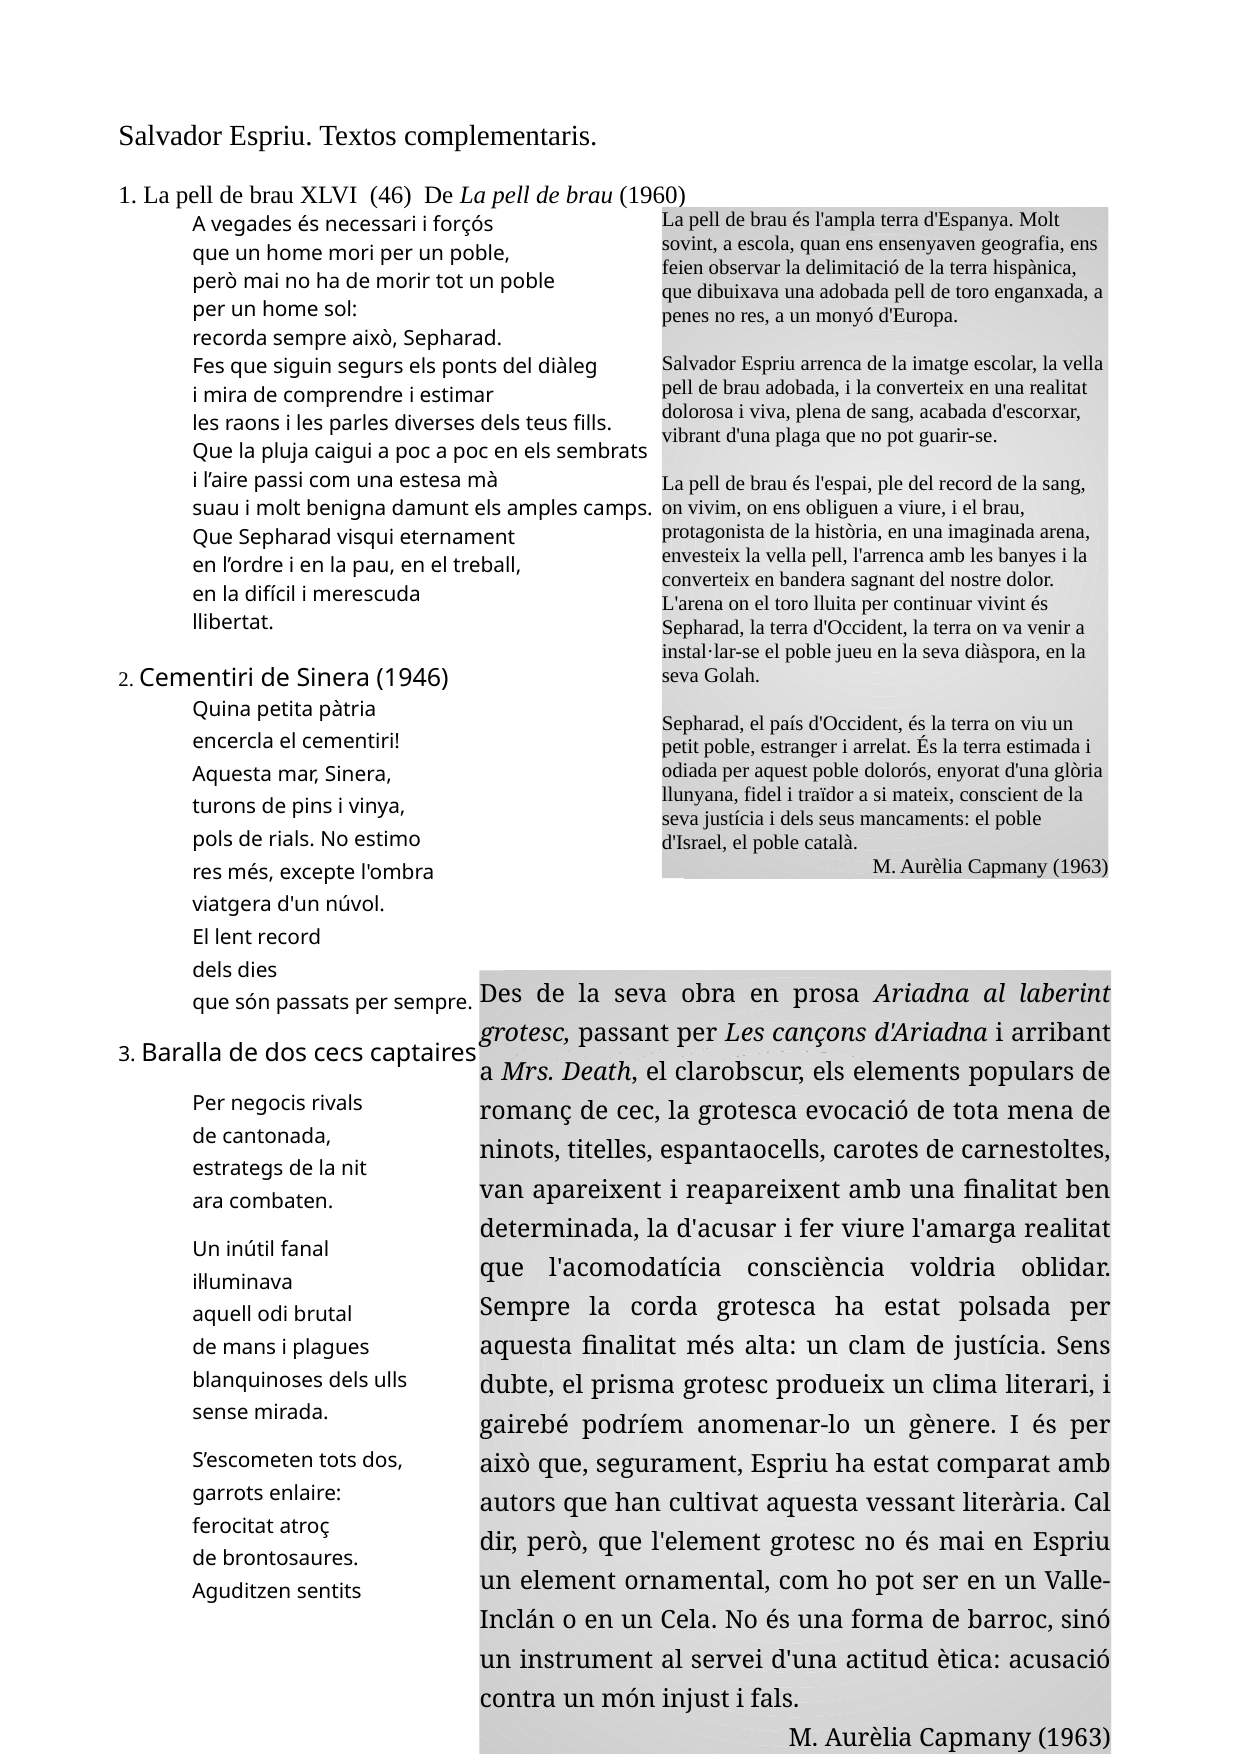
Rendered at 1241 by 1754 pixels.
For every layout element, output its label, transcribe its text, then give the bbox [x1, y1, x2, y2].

text 3. Baralla de dos cecs captaires – De Les cançons d’Ariadna (1949) [118, 1034, 479, 1068]
text Quina petita pàtria encercla el cementiri! Aquesta mar, Sinera, turons de pins i vinya, pols de rials. No estimo res més, excepte l'ombra viatgera d'un núvol. El lent record dels dies que són passats per sempre. [192, 694, 1122, 1016]
text 1. La pell de brau XLVI (46) De La pell de brau (1960) [118, 180, 1122, 209]
text 2. Cementiri de Sinera (1946) [118, 660, 661, 694]
text Salvador Espriu. Textos complementaris. [118, 118, 1122, 152]
text Un inútil fanal il·luminava aquell odi brutal de mans i plagues blanquinoses dels ulls sense mirada. [192, 1234, 479, 1426]
text A vegades és necessari i forçós que un home mori per un poble, però mai no ha de morir tot un poble per un home sol: recorda sempre això, Sepharad. Fes que siguin segurs els ponts del diàleg i mira de comprendre i estimar les raons i les parles diverses dels teus fills. Que la pluja caigui a poc a poc en els sembrats i l’aire passi com una estesa mà suau i molt benigna damunt els amples camps. Que Sepharad visqui eternament en l’ordre i en la pau, en el treball, en la difícil i merescuda llibertat. [192, 209, 661, 636]
text Per negocis rivals de cantonada, estrategs de la nit ara combaten. [192, 1088, 479, 1214]
text S’escometen tots dos, garrots enlaire: ferocitat atroç de brontosaures. Aguditzen sentits [192, 1446, 479, 1604]
